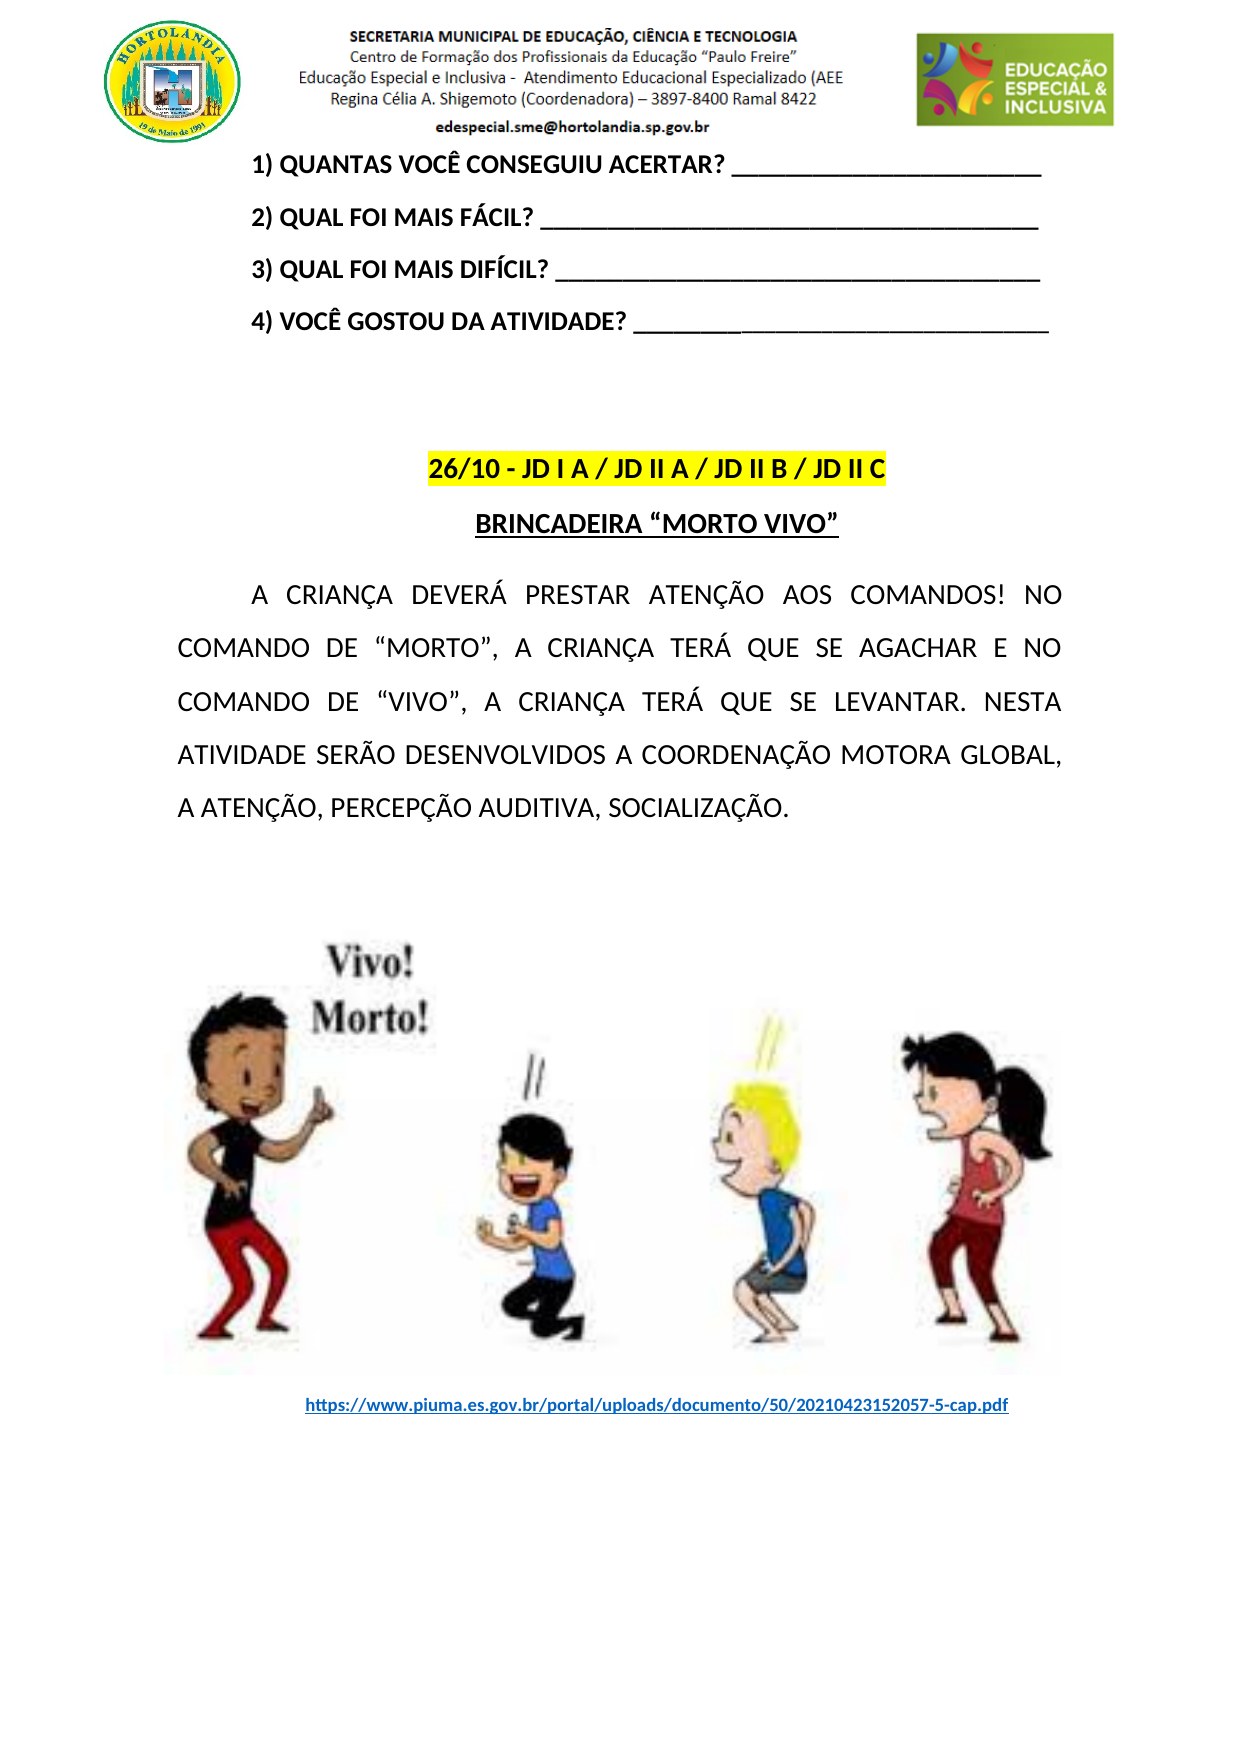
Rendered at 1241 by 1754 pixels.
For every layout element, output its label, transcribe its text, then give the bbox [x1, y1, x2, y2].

text BRINCADEIRA “MORTO VIVO” [177, 506, 1063, 541]
text 1) QUANTAS VOCÊ CONSEGUIU ACERTAR? _______________________ [177, 148, 1063, 181]
picture [300, 28, 844, 147]
text A CRIANÇA DEVERÁ PRESTAR ATENÇÃO AOS COMANDOS! NO COMANDO DE “MORTO”, A CRIANÇA TERÁ QUE SE AGACHAR E NO COMANDO DE “VIVO”, A CRIANÇA TERÁ QUE SE LEVANTAR. NESTA ATIVIDADE SERÃO DESENVOLVIDOS A COORDENAÇÃO MOTORA GLOBAL, A ATENÇÃO, PERCEPÇÃO AUDITIVA, SOCIALIZAÇÃO. [177, 576, 1063, 825]
text 2) QUAL FOI MAIS FÁCIL? _____________________________________ [177, 200, 1063, 233]
picture [911, 28, 1136, 133]
text 4) VOCÊ GOSTOU DA ATIVIDADE? ___________________________________ [177, 304, 1063, 337]
text 26/10 - JD I A / JD II A / JD II B / JD II C [177, 451, 1063, 486]
picture [100, 17, 244, 146]
picture [163, 918, 1062, 1375]
text 3) QUAL FOI MAIS DIFÍCIL? ____________________________________ [177, 252, 1063, 285]
text https://www.piuma.es.gov.br/portal/uploads/documento/50/20210423152057-5-cap.pdf [177, 1393, 1063, 1416]
